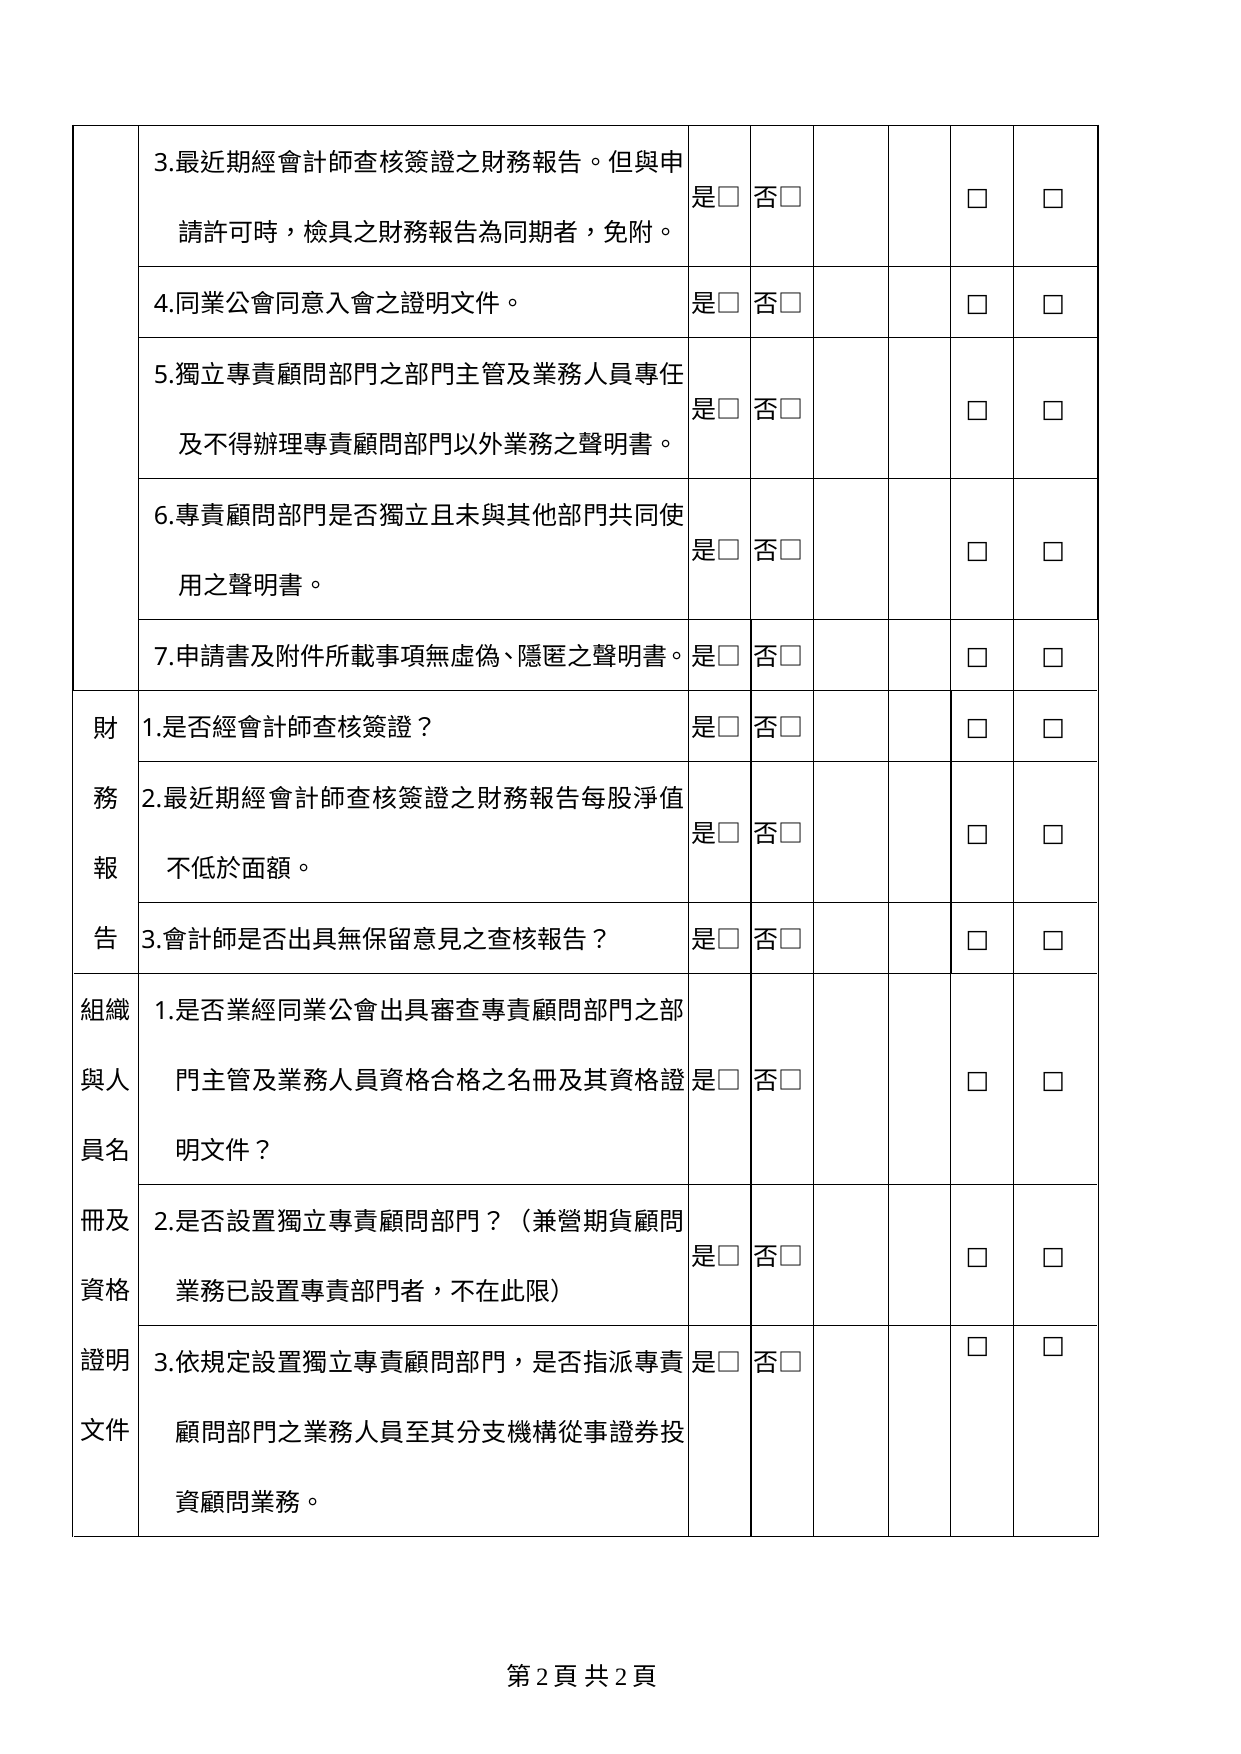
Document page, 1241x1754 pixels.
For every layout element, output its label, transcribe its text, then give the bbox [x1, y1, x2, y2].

table_cell 財 務 報 告 [73, 691, 138, 973]
table_cell [889, 1326, 950, 1536]
table_cell □ [1014, 761, 1098, 902]
table_cell □ [951, 126, 1013, 266]
table_cell □ [1014, 1184, 1098, 1325]
table_cell [889, 267, 950, 337]
table_cell □ [1014, 902, 1098, 973]
table_cell [814, 1185, 888, 1325]
table_cell [889, 479, 950, 619]
table_cell [889, 903, 950, 973]
table_cell [814, 974, 888, 1184]
table_cell 否□ [752, 974, 813, 1184]
table_cell 7.申請書及附件所載事項無虛偽、隱匿之聲明書。 [139, 620, 688, 690]
table_cell 否□ [752, 1326, 813, 1536]
table_cell 否□ [752, 1185, 813, 1325]
table_cell 否□ [752, 762, 813, 902]
table_cell 是□ [689, 1185, 750, 1325]
table_cell [814, 691, 888, 761]
table_cell □ [951, 267, 1013, 337]
table_cell [814, 620, 888, 690]
table_cell 否□ [751, 267, 813, 337]
table_cell [814, 1326, 888, 1536]
table_cell 否□ [751, 126, 813, 266]
table_cell □ [1014, 267, 1097, 337]
table_cell [814, 762, 888, 902]
table_cell 是□ [689, 267, 750, 337]
table_cell □ [951, 1185, 1013, 1325]
table_cell □ [951, 338, 1013, 478]
table_cell □ [1014, 126, 1097, 266]
table_cell 是□ [689, 691, 750, 761]
table_cell 3.最近期經會計師查核簽證之財務報告。但與申請許可時，檢具之財務報告為同期者，免附。 [139, 126, 688, 266]
table_cell 否□ [752, 691, 813, 761]
table_cell 是□ [689, 479, 750, 619]
table_cell 否□ [752, 903, 813, 973]
table_cell 否□ [752, 620, 813, 690]
table_cell [814, 267, 888, 337]
table_cell 否□ [751, 338, 813, 478]
table_cell 是□ [689, 903, 750, 973]
table_cell 是□ [689, 974, 750, 1184]
table_cell □ [951, 1326, 1013, 1536]
table_cell [889, 338, 950, 478]
table_cell □ [1014, 620, 1098, 690]
table_cell □ [952, 691, 1013, 761]
table_cell 3.會計師是否出具無保留意見之查核報告？ [139, 903, 688, 973]
table_cell [889, 620, 950, 690]
table_cell □ [1014, 690, 1098, 761]
table_cell 組織與人員名冊及資格證明文件 [73, 973, 138, 1536]
table_cell 否□ [751, 479, 813, 619]
table_cell □ [1014, 479, 1097, 619]
table_cell 6.專責顧問部門是否獨立且未與其他部門共同使用之聲明書。 [139, 479, 688, 619]
table_cell 2.是否設置獨立專責顧問部門？（兼營期貨顧問業務已設置專責部門者，不在此限） [139, 1185, 688, 1325]
table_cell 是□ [689, 762, 750, 902]
table_cell 5.獨立專責顧問部門之部門主管及業務人員專任及不得辦理專責顧問部門以外業務之聲明書。 [139, 338, 688, 478]
table_cell □ [951, 479, 1013, 619]
table_cell [889, 1185, 950, 1325]
table_cell [74, 126, 138, 690]
table_cell 是□ [689, 126, 750, 266]
table_cell □ [1014, 973, 1098, 1184]
table_cell □ [951, 620, 1013, 690]
table_cell 是□ [689, 1326, 750, 1536]
table_cell [889, 691, 950, 761]
table_cell [814, 338, 888, 478]
table_cell □ [952, 903, 1013, 973]
table_cell 1.是否經會計師查核簽證？ [139, 691, 688, 761]
table_cell 3.依規定設置獨立專責顧問部門，是否指派專責顧問部門之業務人員至其分支機構從事證券投資顧問業務。 [139, 1326, 688, 1536]
table_cell [889, 126, 950, 266]
table_cell 是□ [689, 620, 750, 690]
table_cell [889, 762, 950, 902]
table_cell □ [1014, 338, 1097, 478]
table_cell □ [951, 974, 1013, 1184]
table_cell 2.最近期經會計師查核簽證之財務報告每股淨值不低於面額。 [139, 762, 688, 902]
table_cell □ [1014, 1325, 1098, 1536]
table_cell 4.同業公會同意入會之證明文件。 [139, 267, 688, 337]
table_cell [814, 479, 888, 619]
table_cell [889, 974, 950, 1184]
table_cell 1.是否業經同業公會出具審查專責顧問部門之部門主管及業務人員資格合格之名冊及其資格證明文件？ [139, 974, 688, 1184]
table_cell [814, 126, 888, 266]
table_cell □ [952, 762, 1013, 902]
table_cell 是□ [689, 338, 750, 478]
table_cell [814, 903, 888, 973]
